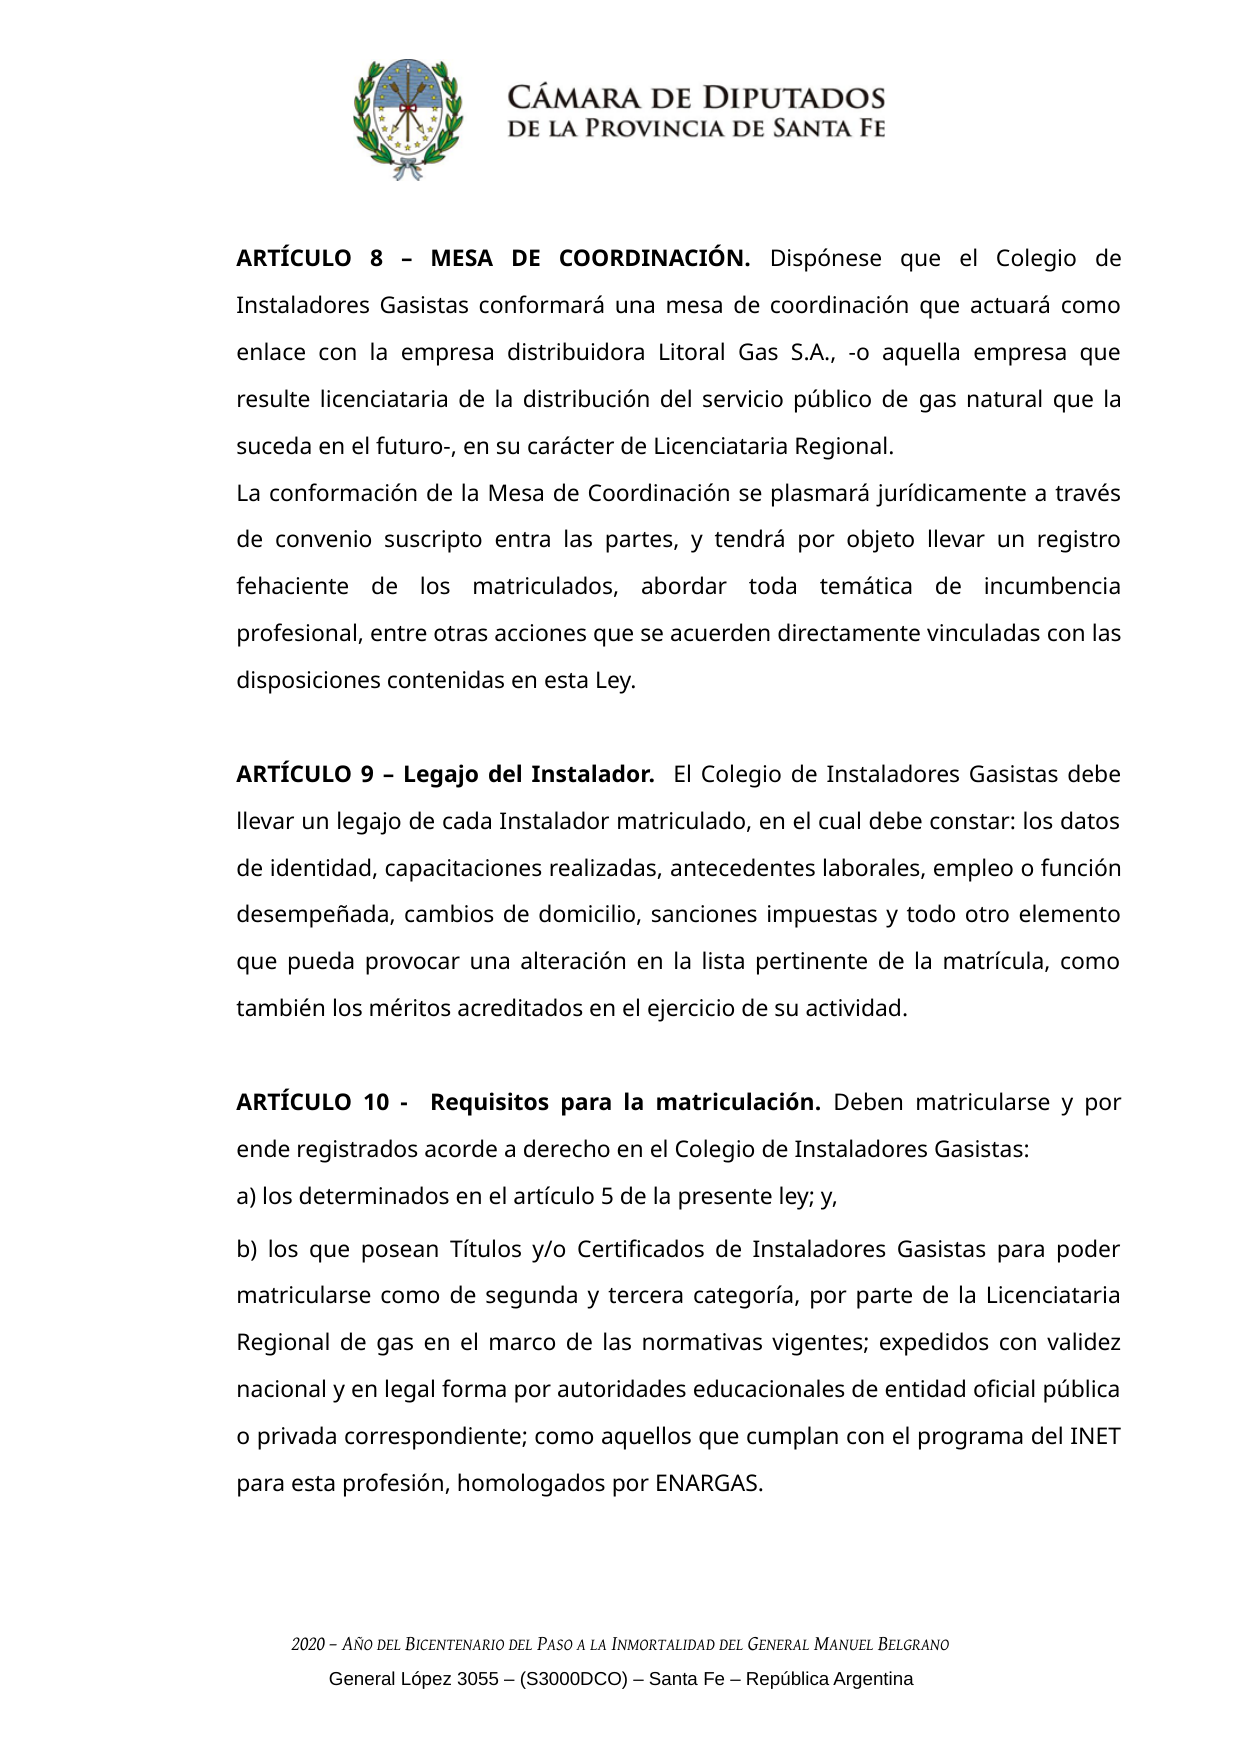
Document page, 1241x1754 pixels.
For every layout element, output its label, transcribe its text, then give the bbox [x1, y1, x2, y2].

text a) los determinados en el artículo 5 de la presente ley; y, [236, 1180, 1122, 1211]
text ARTÍCULO 9 – Legajo del Instalador. El Colegio de Instaladores Gasistas debe llevar un legajo de cada Instalador matriculado, en el cual debe constar: los datos de identidad, capacitaciones realizadas, antecedentes laborales, empleo o función desempeñada, cambios de domicilio, sanciones impuestas y todo otro elemento que pueda provocar una alteración en la lista pertinente de la matrícula, como también los méritos acreditados en el ejercicio de su actividad. [236, 758, 1122, 1023]
text b) los que posean Títulos y/o Certificados de Instaladores Gasistas para poder matricularse como de segunda y tercera categoría, por parte de la Licenciataria Regional de gas en el marco de las normativas vigentes; expedidos con validez nacional y en legal forma por autoridades educacionales de entidad oficial pública o privada correspondiente; como aquellos que cumplan con el programa del INET para esta profesión, homologados por ENARGAS. [236, 1232, 1122, 1498]
text La conformación de la Mesa de Coordinación se plasmará jurídicamente a través de convenio suscripto entra las partes, y tendrá por objeto llevar un registro fehaciente de los matriculados, abordar toda temática de incumbencia profesional, entre otras acciones que se acuerden directamente vinculadas con las disposiciones contenidas en esta Ley. [236, 477, 1122, 695]
text ARTÍCULO 8 – MESA DE COORDINACIÓN. Dispónese que el Colegio de Instaladores Gasistas conformará una mesa de coordinación que actuará como enlace con la empresa distribuidora Litoral Gas S.A., -o aquella empresa que resulte licenciataria de la distribución del servicio público de gas natural que la suceda en el futuro-, en su carácter de Licenciataria Regional. [236, 242, 1122, 461]
text ARTÍCULO 10 - Requisitos para la matriculación. Deben matricularse y por ende registrados acorde a derecho en el Colegio de Instaladores Gasistas: [236, 1086, 1122, 1164]
